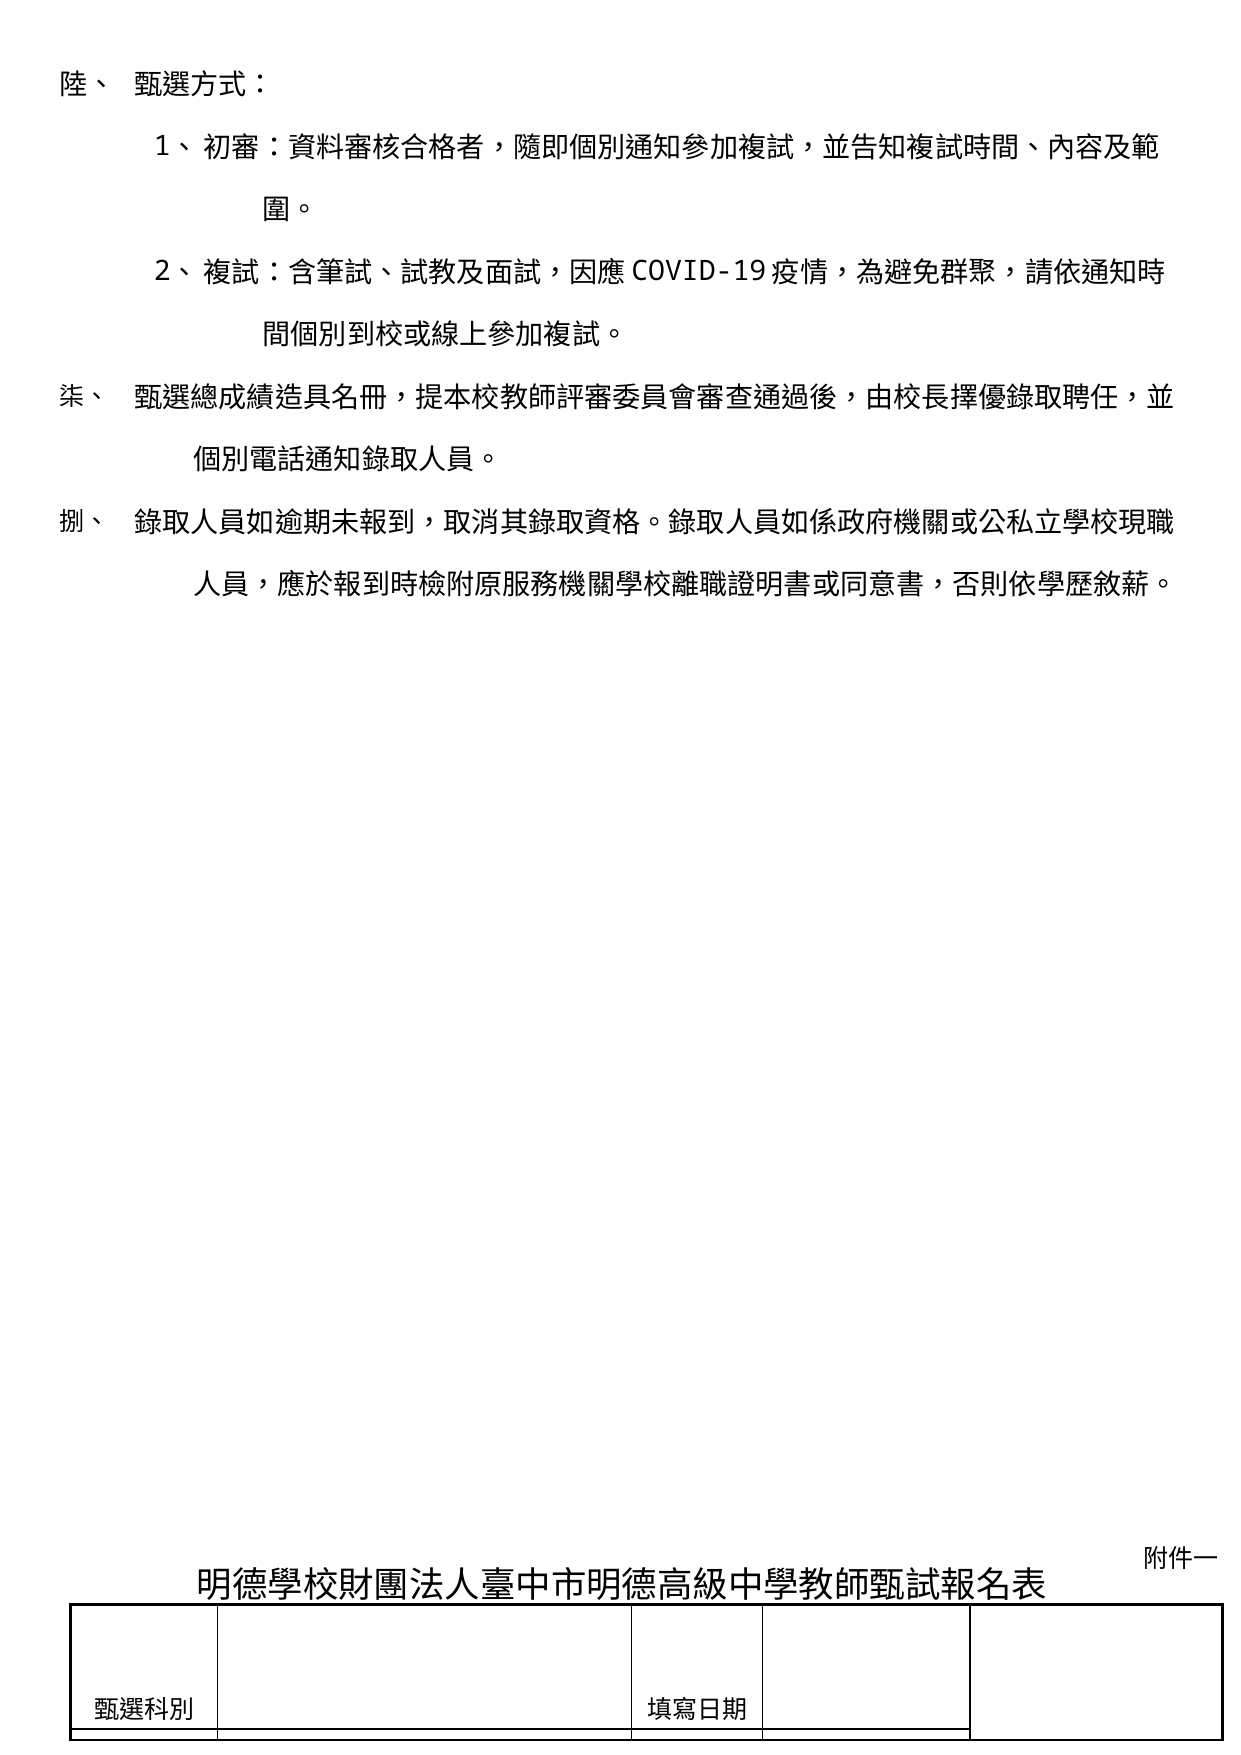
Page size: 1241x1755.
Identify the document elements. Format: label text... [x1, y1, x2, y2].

table_header 請 貼 相 片 [971, 1606, 1221, 1739]
table_cell [763, 1730, 969, 1739]
list 甄選總成績造具名冊，提本校教師評審委員會審查通過後，由校長擇優錄取聘任，並個別電話通知錄取人員。 [59, 353, 1181, 478]
text 附件一 [1144, 1539, 1222, 1572]
table_header [218, 1606, 631, 1728]
list 錄取人員如逾期未報到，取消其錄取資格。錄取人員如係政府機關或公私立學校現職人員，應於報到時檢附原服務機關學校離職證明書或同意書，否則依學歷敘薪。 [59, 478, 1181, 603]
table_header [763, 1606, 969, 1728]
list 甄選方式： [59, 41, 1181, 103]
table_header 填寫日期 [632, 1606, 762, 1728]
list 初審：資料審核合格者，隨即個別通知參加複試，並告知複試時間、內容及範圍。 [153, 103, 1181, 228]
text 明德學校財團法人臺中市明德高級中學教師甄試報名表 [84, 1541, 1159, 1603]
list 複試：含筆試、試教及面試，因應COVID-19疫情，為避免群聚，請依通知時間個別到校或線上參加複試。 [153, 228, 1181, 353]
table_cell 姓名 [72, 1730, 217, 1739]
text 明德學校財團法人臺中市明德高級中學教師甄試報名表 [1129, 1531, 1237, 1580]
table_header 甄選科別 [72, 1606, 217, 1728]
table_cell 性別 [632, 1730, 762, 1739]
table_cell [218, 1730, 631, 1739]
